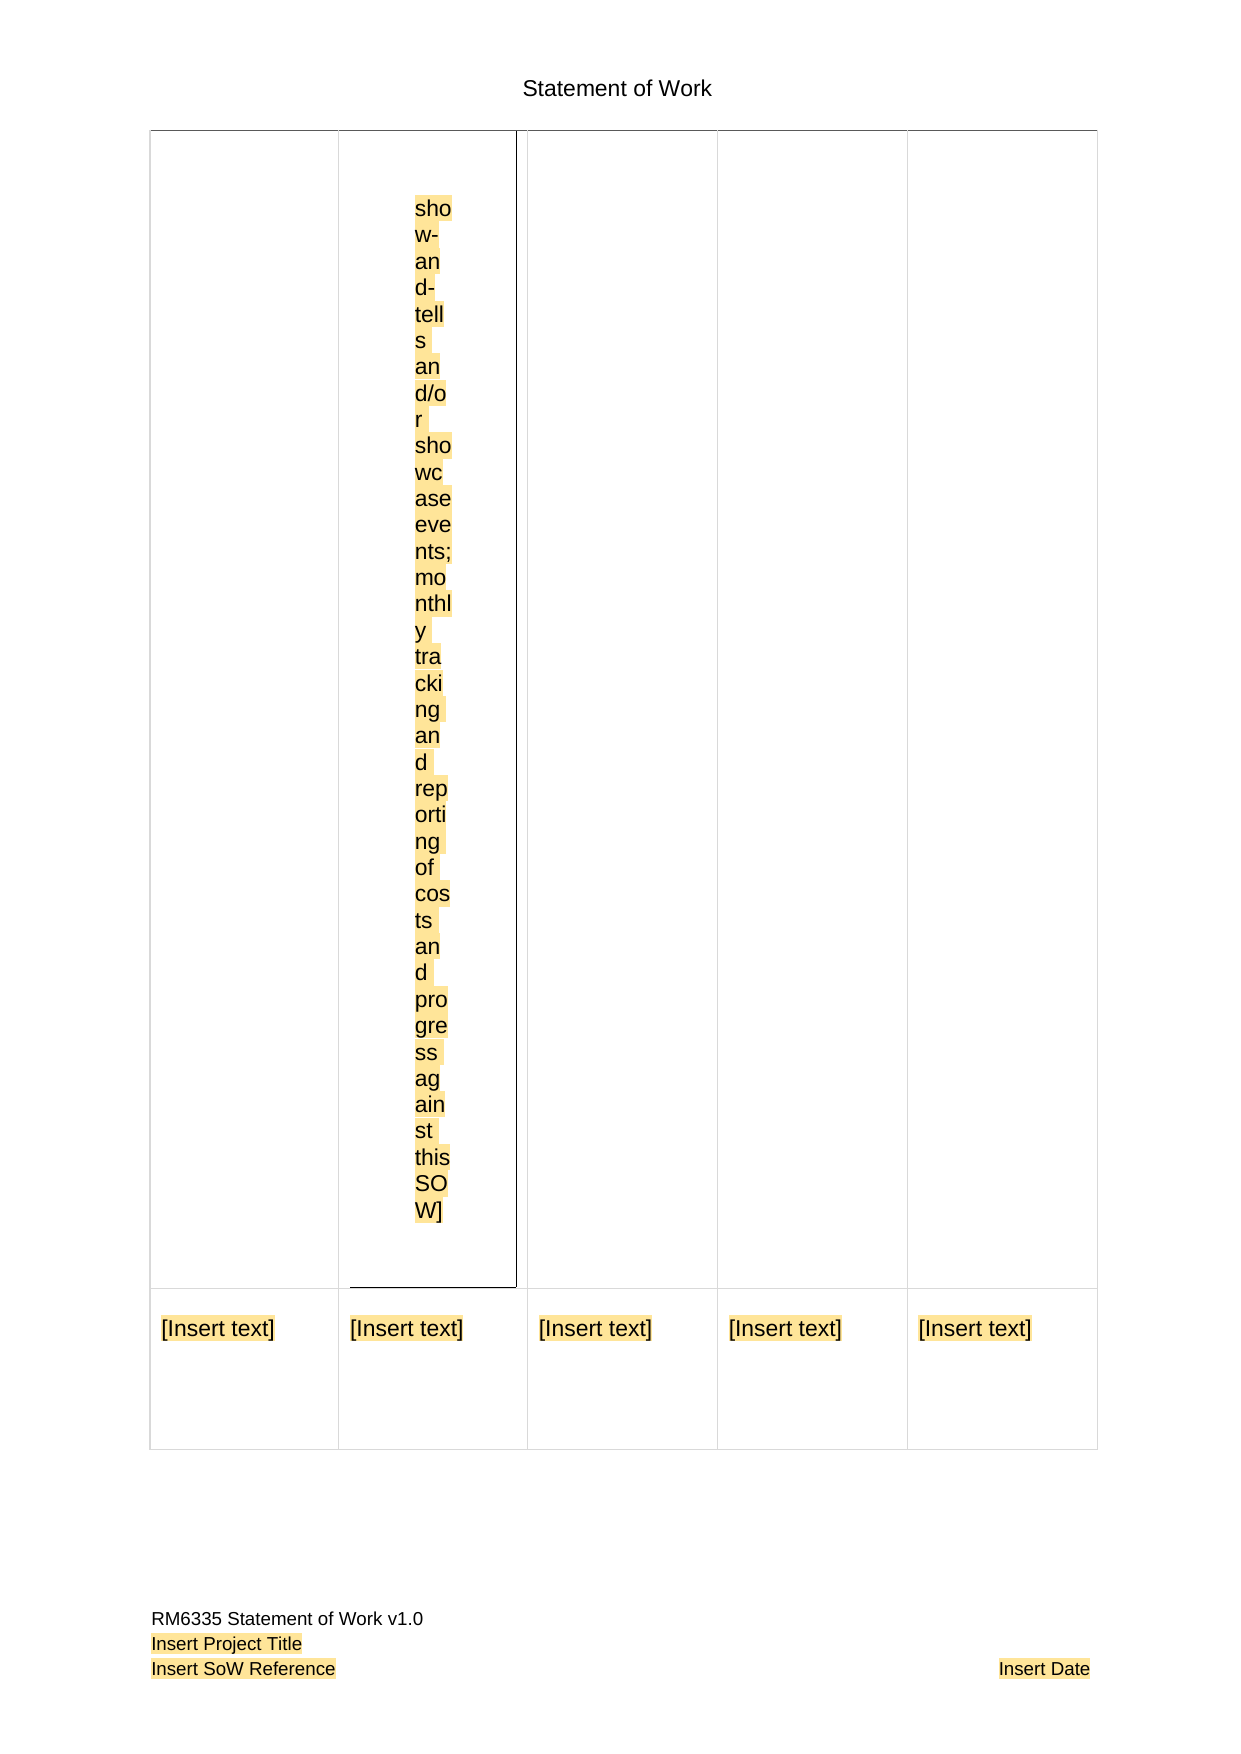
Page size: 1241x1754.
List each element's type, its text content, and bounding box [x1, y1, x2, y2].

table_cell [Insert text] [339, 1289, 527, 1449]
table_cell [718, 131, 907, 1287]
table_cell [517, 131, 527, 1287]
table_cell [Insert text] [528, 1289, 717, 1449]
table_cell [Insert text] [718, 1289, 907, 1449]
table_cell show-and-tells and/or showcase events; monthly tracking and reporting of costs and progress against this SOW] [339, 131, 516, 1287]
table_cell [151, 131, 338, 1287]
table_cell [528, 131, 717, 1287]
table_cell [Insert text] [151, 1289, 338, 1449]
table_cell [908, 131, 1097, 1287]
table_cell [Insert text] [908, 1289, 1097, 1449]
